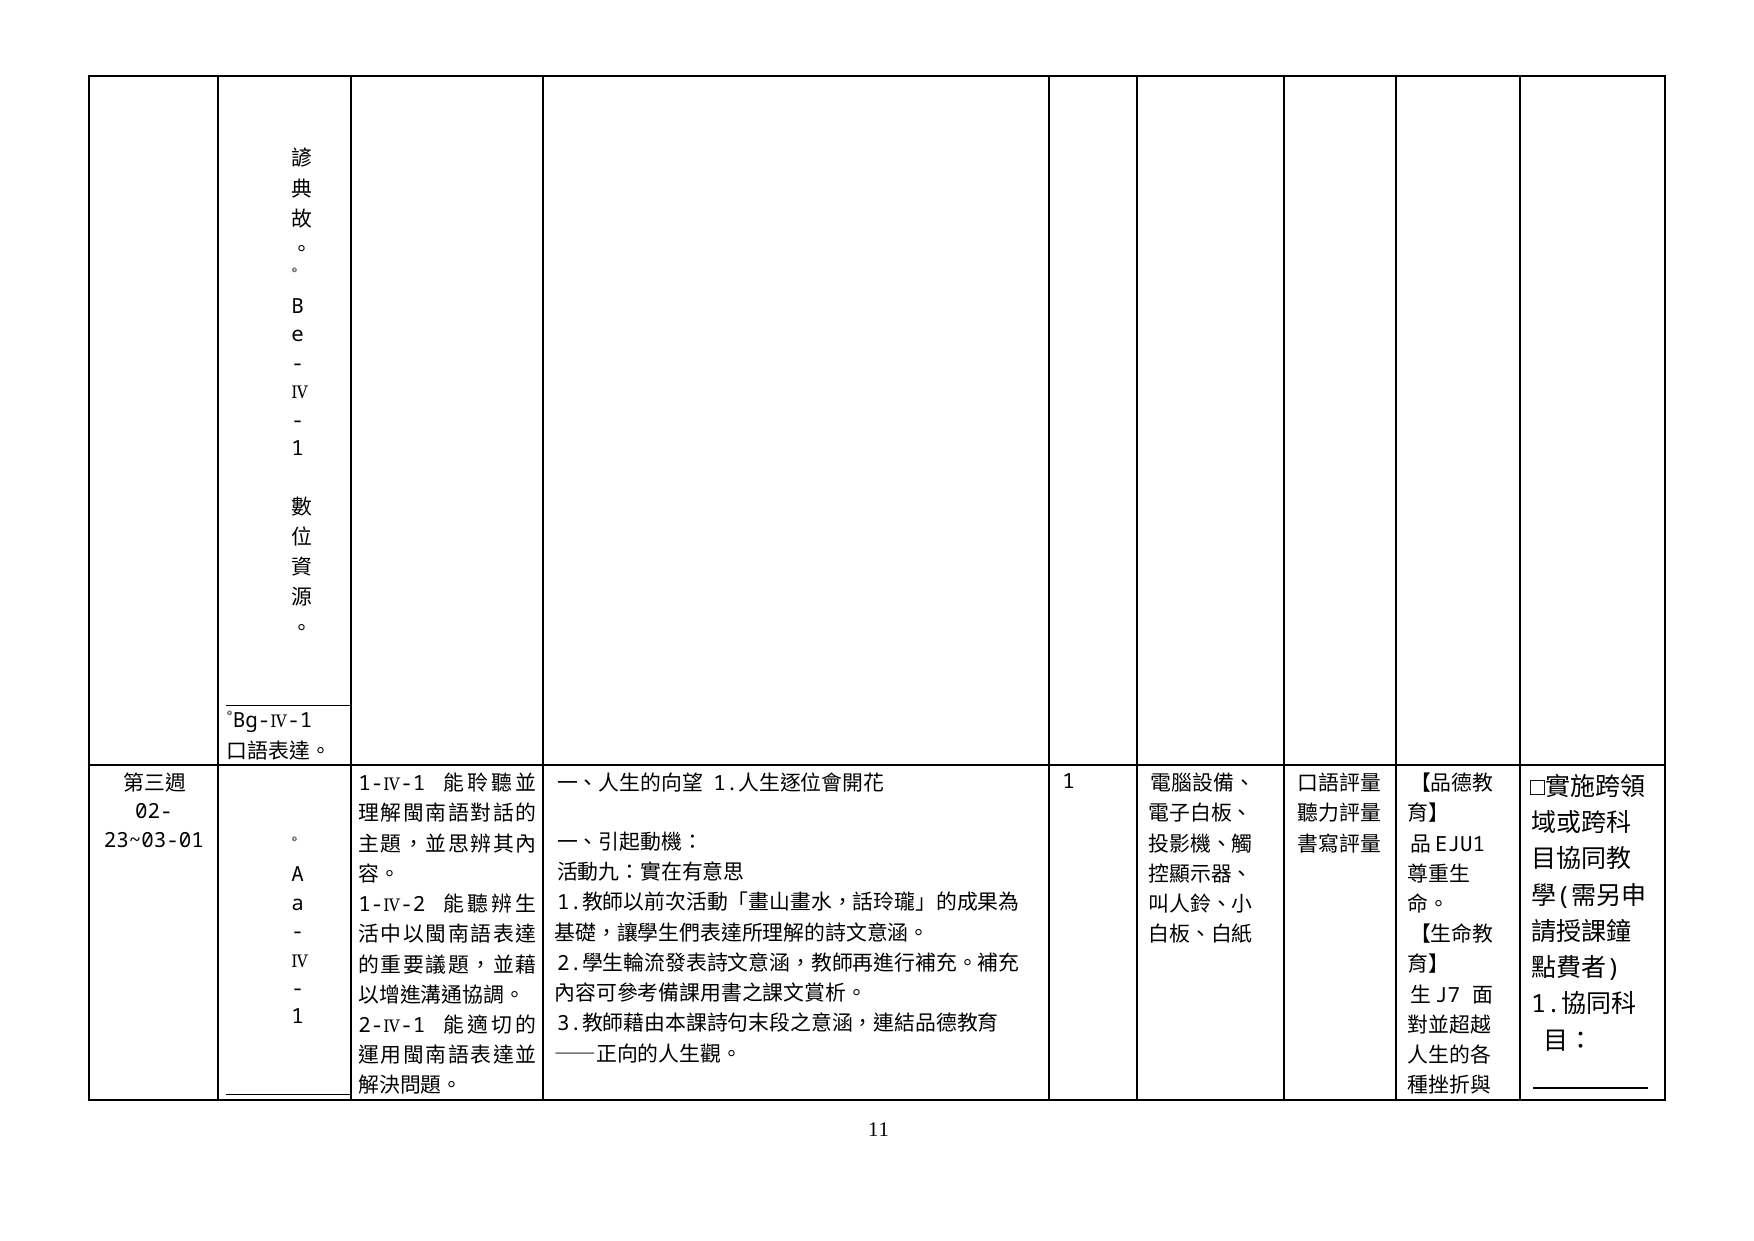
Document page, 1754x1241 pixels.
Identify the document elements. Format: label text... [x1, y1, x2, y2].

table_cell □實施跨領域或跨科目協同教學(需另申請授課鐘點費者) 1.協同科目： ＿ [1521, 766, 1664, 1099]
table_cell 口語評量 聽力評量 書寫評量 [1285, 766, 1395, 1099]
table_cell 1 [1050, 766, 1136, 1099]
table_cell [1050, 77, 1136, 764]
table_cell [1285, 77, 1395, 764]
table_cell ◎Aa-Ⅳ-1 [219, 766, 350, 1099]
table_cell 1-Ⅳ-1 能聆聽並理解閩南語對話的主題，並思辨其內容。 1-Ⅳ-2 能聽辨生活中以閩南語表達的重要議題，並藉以增進溝通協調。 2-Ⅳ-1 能適切的運用閩南語表達並解決問題。 [352, 766, 542, 1099]
table_cell 諺典故。 ◎Be-Ⅳ-1 數位資源。 ◎Bg-Ⅳ-1 口語表達。 [219, 77, 350, 764]
table_cell [544, 77, 1048, 764]
table_cell [1521, 77, 1664, 764]
table_cell 一、人生的向望 1.人生逐位會開花 一、引起動機： 活動九：實在有意思 1.教師以前次活動「畫山畫水，話玲瓏」的成果為基礎，讓學生們表達所理解的詩文意涵。 2.學生輪流發表詩文意涵，教師再進行補充。補充內容可參考備課用書之課文賞析。 3.教師藉由本課詩句末段之意涵，連結品德教育——正向的人生觀。 [544, 766, 1048, 1099]
table_cell [1397, 77, 1519, 764]
table_cell 電腦設備、電子白板、投影機、觸控顯示器、叫人鈴、小白板、白紙 [1138, 766, 1283, 1099]
table_cell 第三週 02-23~03-01 [90, 766, 217, 1099]
table_cell [352, 77, 542, 764]
table_cell 【品德教育】 品EJU1 尊重生命。 【生命教育】 生J7 面對並超越人生的各種挫折與 [1397, 766, 1519, 1099]
table_cell [1138, 77, 1283, 764]
table_cell [90, 77, 217, 764]
